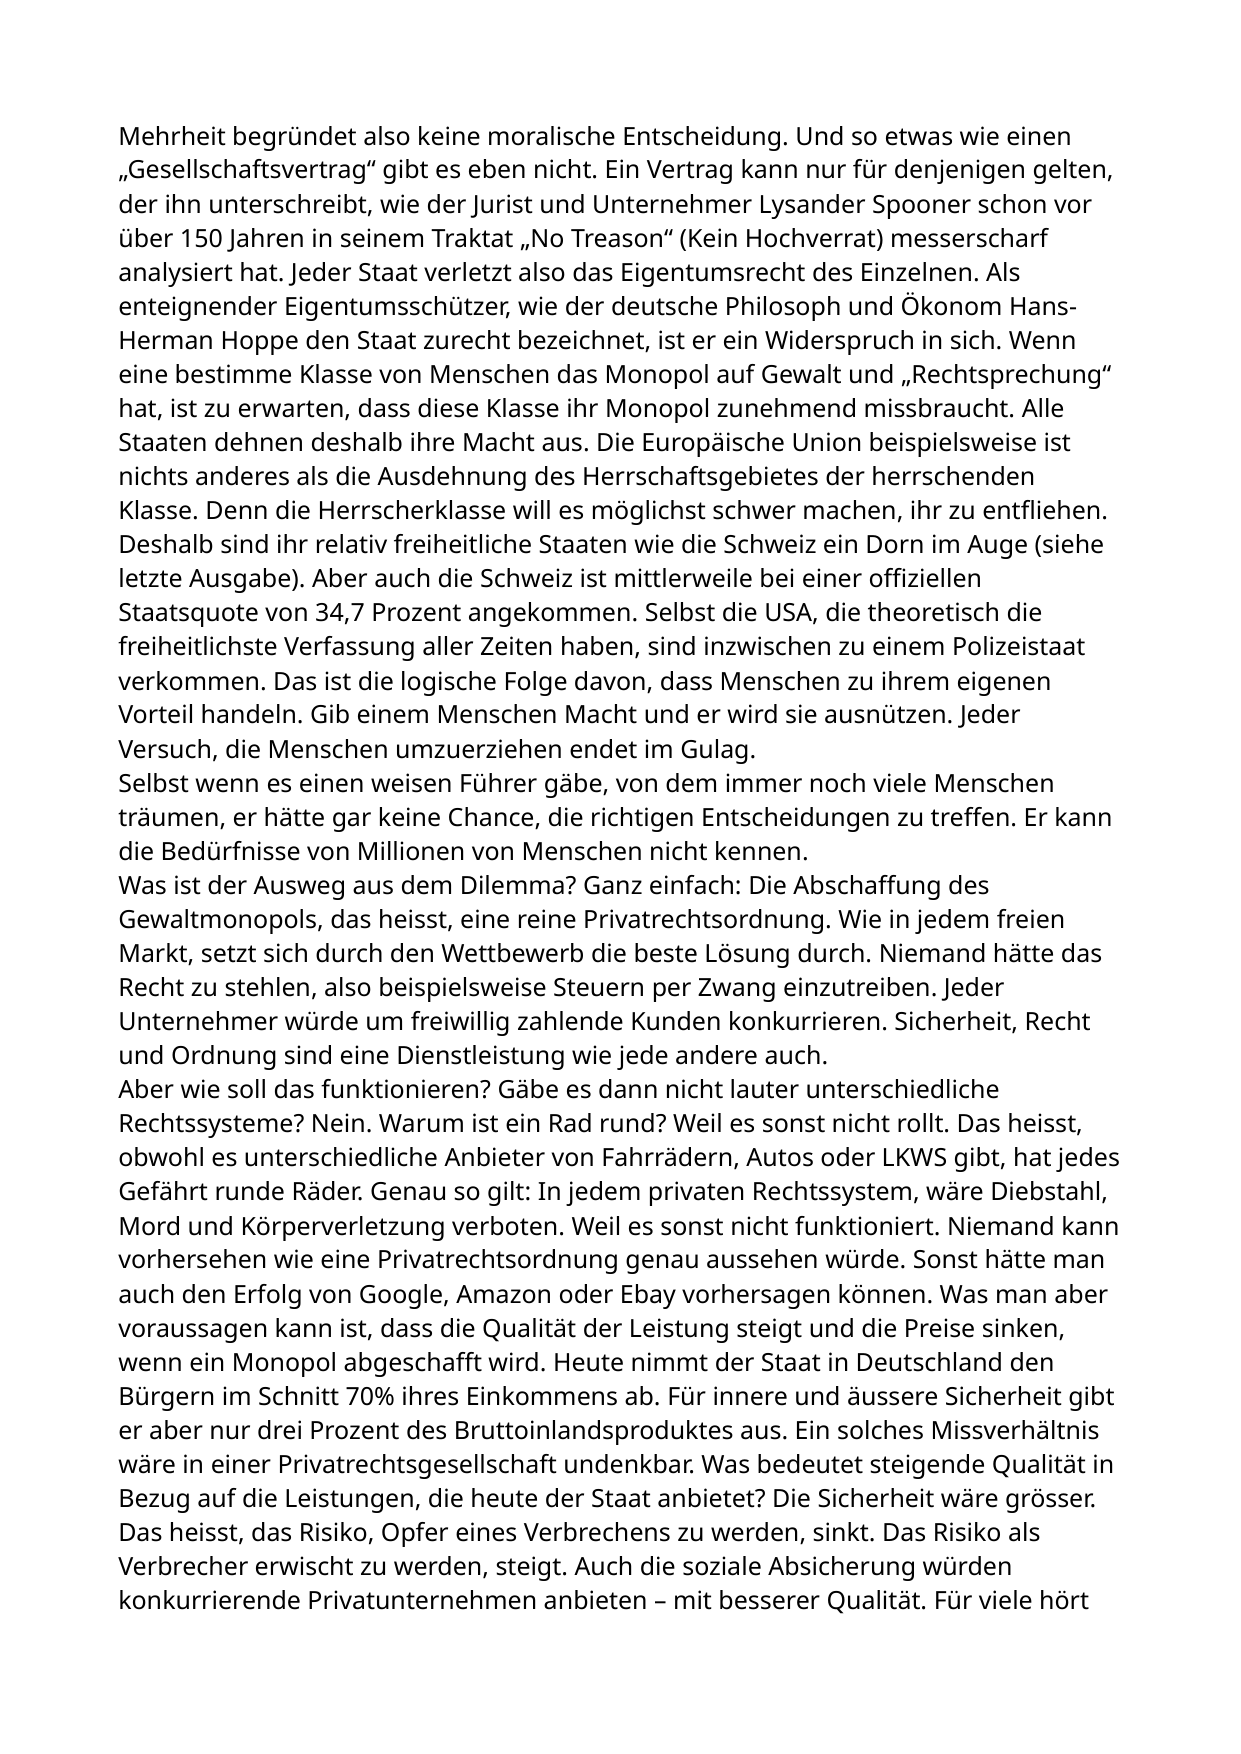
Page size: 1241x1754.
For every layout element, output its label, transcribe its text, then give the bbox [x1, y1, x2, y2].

text Mehrheit begründet also keine moralische Entscheidung. Und so etwas wie einen „Gesellschaftsvertrag“ gibt es eben nicht. Ein Vertrag kann nur für denjenigen gelten, der ihn unterschreibt, wie der Jurist und Unternehmer Lysander Spooner schon vor über 150 Jahren in seinem Traktat „No Treason“ (Kein Hochverrat) messerscharf analysiert hat. Jeder Staat verletzt also das Eigentumsrecht des Einzelnen. Als enteignender Eigentumsschützer, wie der deutsche Philosoph und Ökonom Hans-Herman Hoppe den Staat zurecht bezeichnet, ist er ein Widerspruch in sich. Wenn eine bestimme Klasse von Menschen das Monopol auf Gewalt und „Rechtsprechung“ hat, ist zu erwarten, dass diese Klasse ihr Monopol zunehmend missbraucht. Alle Staaten dehnen deshalb ihre Macht aus. Die Europäische Union beispielsweise ist nichts anderes als die Ausdehnung des Herrschaftsgebietes der herrschenden Klasse. Denn die Herrscherklasse will es möglichst schwer machen, ihr zu entfliehen. Deshalb sind ihr relativ freiheitliche Staaten wie die Schweiz ein Dorn im Auge (siehe letzte Ausgabe). Aber auch die Schweiz ist mittlerweile bei einer offiziellen Staatsquote von 34,7 Prozent angekommen. Selbst die USA, die theoretisch die freiheitlichste Verfassung aller Zeiten haben, sind inzwischen zu einem Polizeistaat verkommen. Das ist die logische Folge davon, dass Menschen zu ihrem eigenen Vorteil handeln. Gib einem Menschen Macht und er wird sie ausnützen. Jeder Versuch, die Menschen umzuerziehen endet im Gulag. [118, 118, 1122, 765]
text Was ist der Ausweg aus dem Dilemma? Ganz einfach: Die Abschaffung des Gewaltmonopols, das heisst, eine reine Privatrechtsordnung. Wie in jedem freien Markt, setzt sich durch den Wettbewerb die beste Lösung durch. Niemand hätte das Recht zu stehlen, also beispielsweise Steuern per Zwang einzutreiben. Jeder Unternehmer würde um freiwillig zahlende Kunden konkurrieren. Sicherheit, Recht und Ordnung sind eine Dienstleistung wie jede andere auch. [118, 867, 1122, 1072]
text Aber wie soll das funktionieren? Gäbe es dann nicht lauter unterschiedliche Rechtssysteme? Nein. Warum ist ein Rad rund? Weil es sonst nicht rollt. Das heisst, obwohl es unterschiedliche Anbieter von Fahrrädern, Autos oder LKWS gibt, hat jedes Gefährt runde Räder. Genau so gilt: In jedem privaten Rechtssystem, wäre Diebstahl, Mord und Körperverletzung verboten. Weil es sonst nicht funktioniert. Niemand kann vorhersehen wie eine Privatrechtsordnung genau aussehen würde. Sonst hätte man auch den Erfolg von Google, Amazon oder Ebay vorhersagen können. Was man aber voraussagen kann ist, dass die Qualität der Leistung steigt und die Preise sinken, wenn ein Monopol abgeschafft wird. Heute nimmt der Staat in Deutschland den Bürgern im Schnitt 70% ihres Einkommens ab. Für innere und äussere Sicherheit gibt er aber nur drei Prozent des Bruttoinlandsproduktes aus. Ein solches Missverhältnis wäre in einer Privatrechtsgesellschaft undenkbar. Was bedeutet steigende Qualität in Bezug auf die Leistungen, die heute der Staat anbietet? Die Sicherheit wäre grösser. Das heisst, das Risiko, Opfer eines Verbrechens zu werden, sinkt. Das Risiko als Verbrecher erwischt zu werden, steigt. Auch die soziale Absicherung würden konkurrierende Privatunternehmen anbieten – mit besserer Qualität. Für viele hört [118, 1072, 1122, 1617]
text Selbst wenn es einen weisen Führer gäbe, von dem immer noch viele Menschen träumen, er hätte gar keine Chance, die richtigen Entscheidungen zu treffen. Er kann die Bedürfnisse von Millionen von Menschen nicht kennen. [118, 765, 1122, 867]
